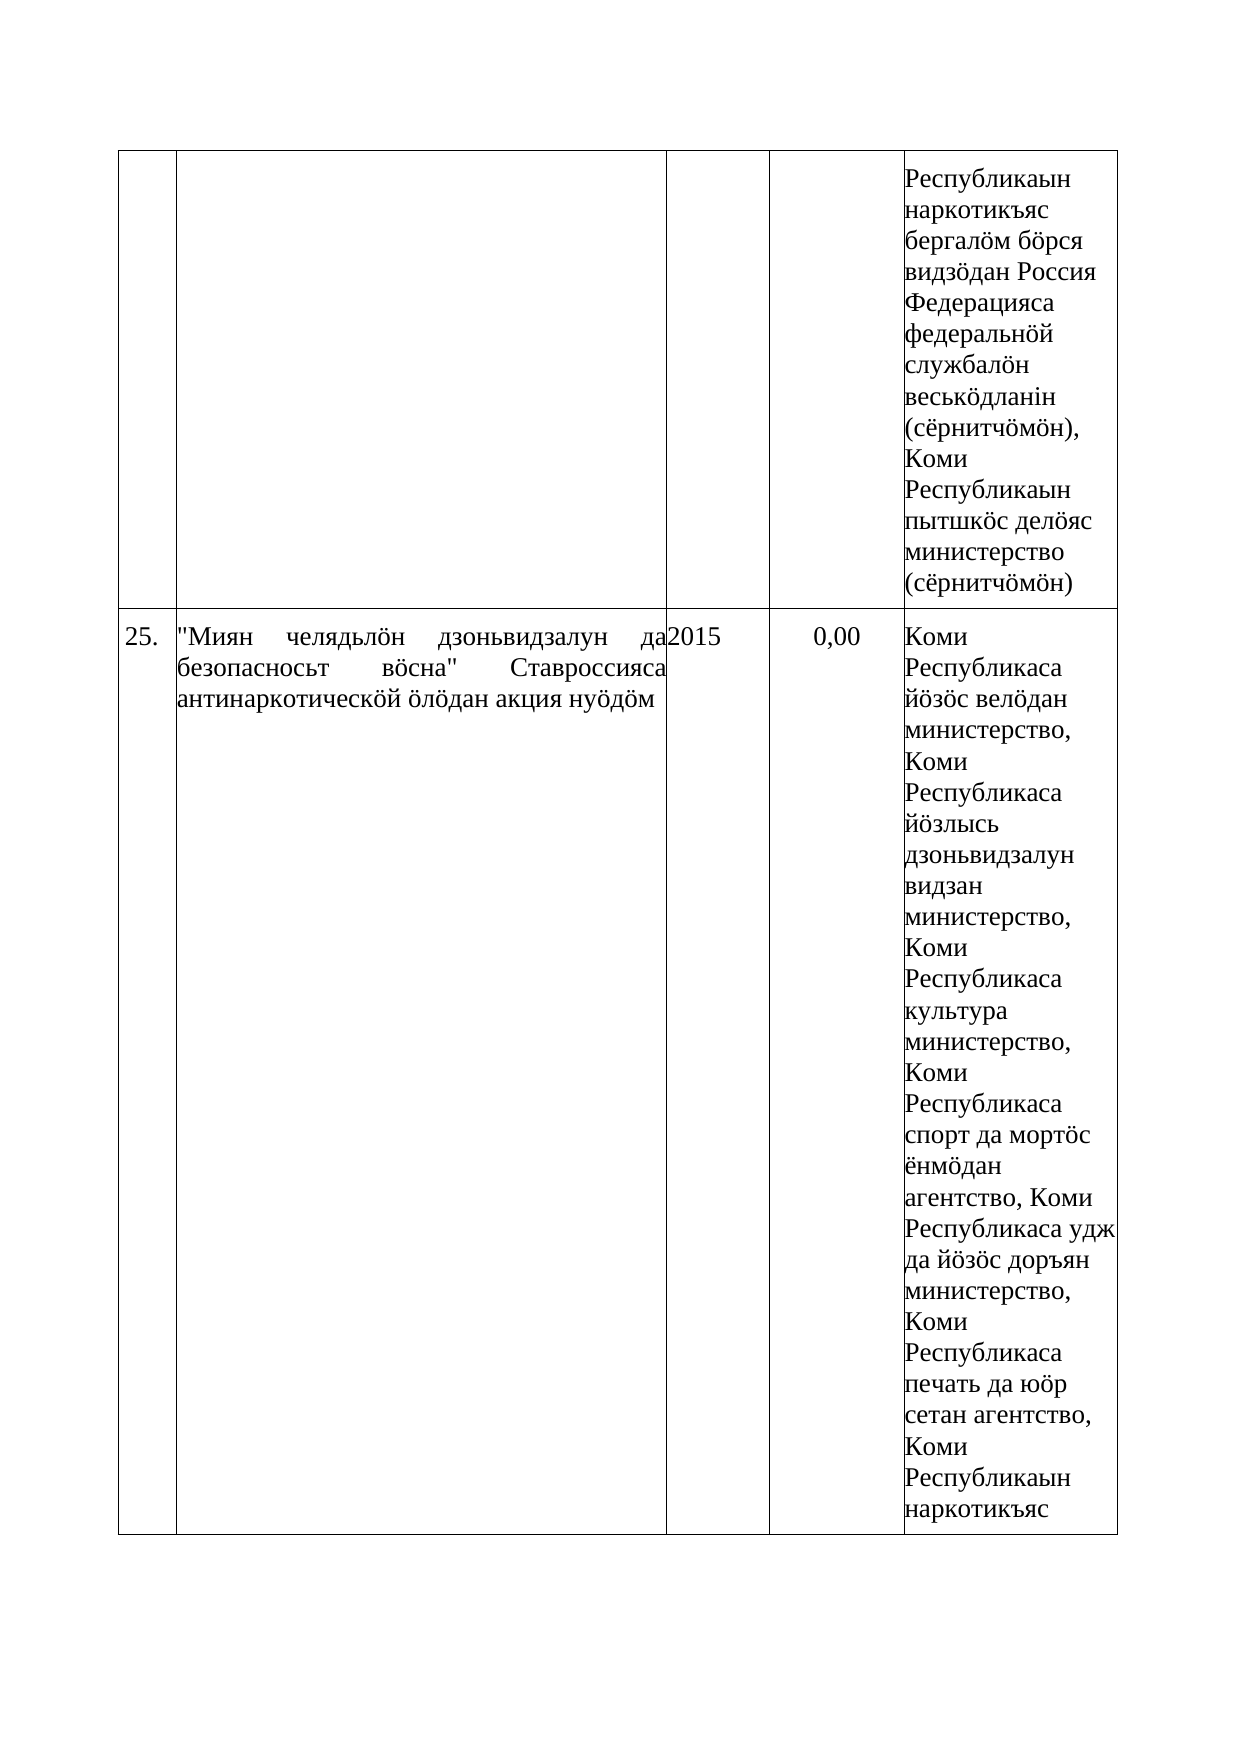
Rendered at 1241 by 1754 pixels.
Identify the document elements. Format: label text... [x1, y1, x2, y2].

table_cell Коми Республикаса йӧзӧс велӧдан министерство, Коми Республикаса йӧзлысь дзоньвидзалун видзан министерство, Коми Республикаса культура министерство, Коми Республикаса спорт да мортӧс ёнмӧдан агентство, Коми Республикаса удж да йӧзӧс доръян министерство, Коми Республикаса печать да юӧр сетан агентство, Коми Республикаын наркотикъяс [905, 609, 1117, 1534]
table_cell [667, 151, 769, 608]
table_cell 0,00 [770, 609, 904, 1534]
table_cell [770, 151, 904, 608]
table_cell 2015 [667, 609, 769, 1534]
table_cell "Миян челядьлӧн дзоньвидзалун да безопасносьт вӧсна" Ставроссияса антинаркотическӧй ӧлӧдан акция нуӧдӧм [177, 609, 666, 1534]
table_cell 25. [119, 609, 176, 1534]
table_cell [119, 151, 176, 608]
table_cell [177, 151, 666, 608]
table_cell Республикаын наркотикъяс бергалӧм бӧрся видзӧдан Россия Федерацияса федеральнӧй службалӧн веськӧдланін (сёрнитчӧмӧн), Коми Республикаын пытшкӧс делӧяс министерство (сёрнитчӧмӧн) [905, 151, 1117, 608]
